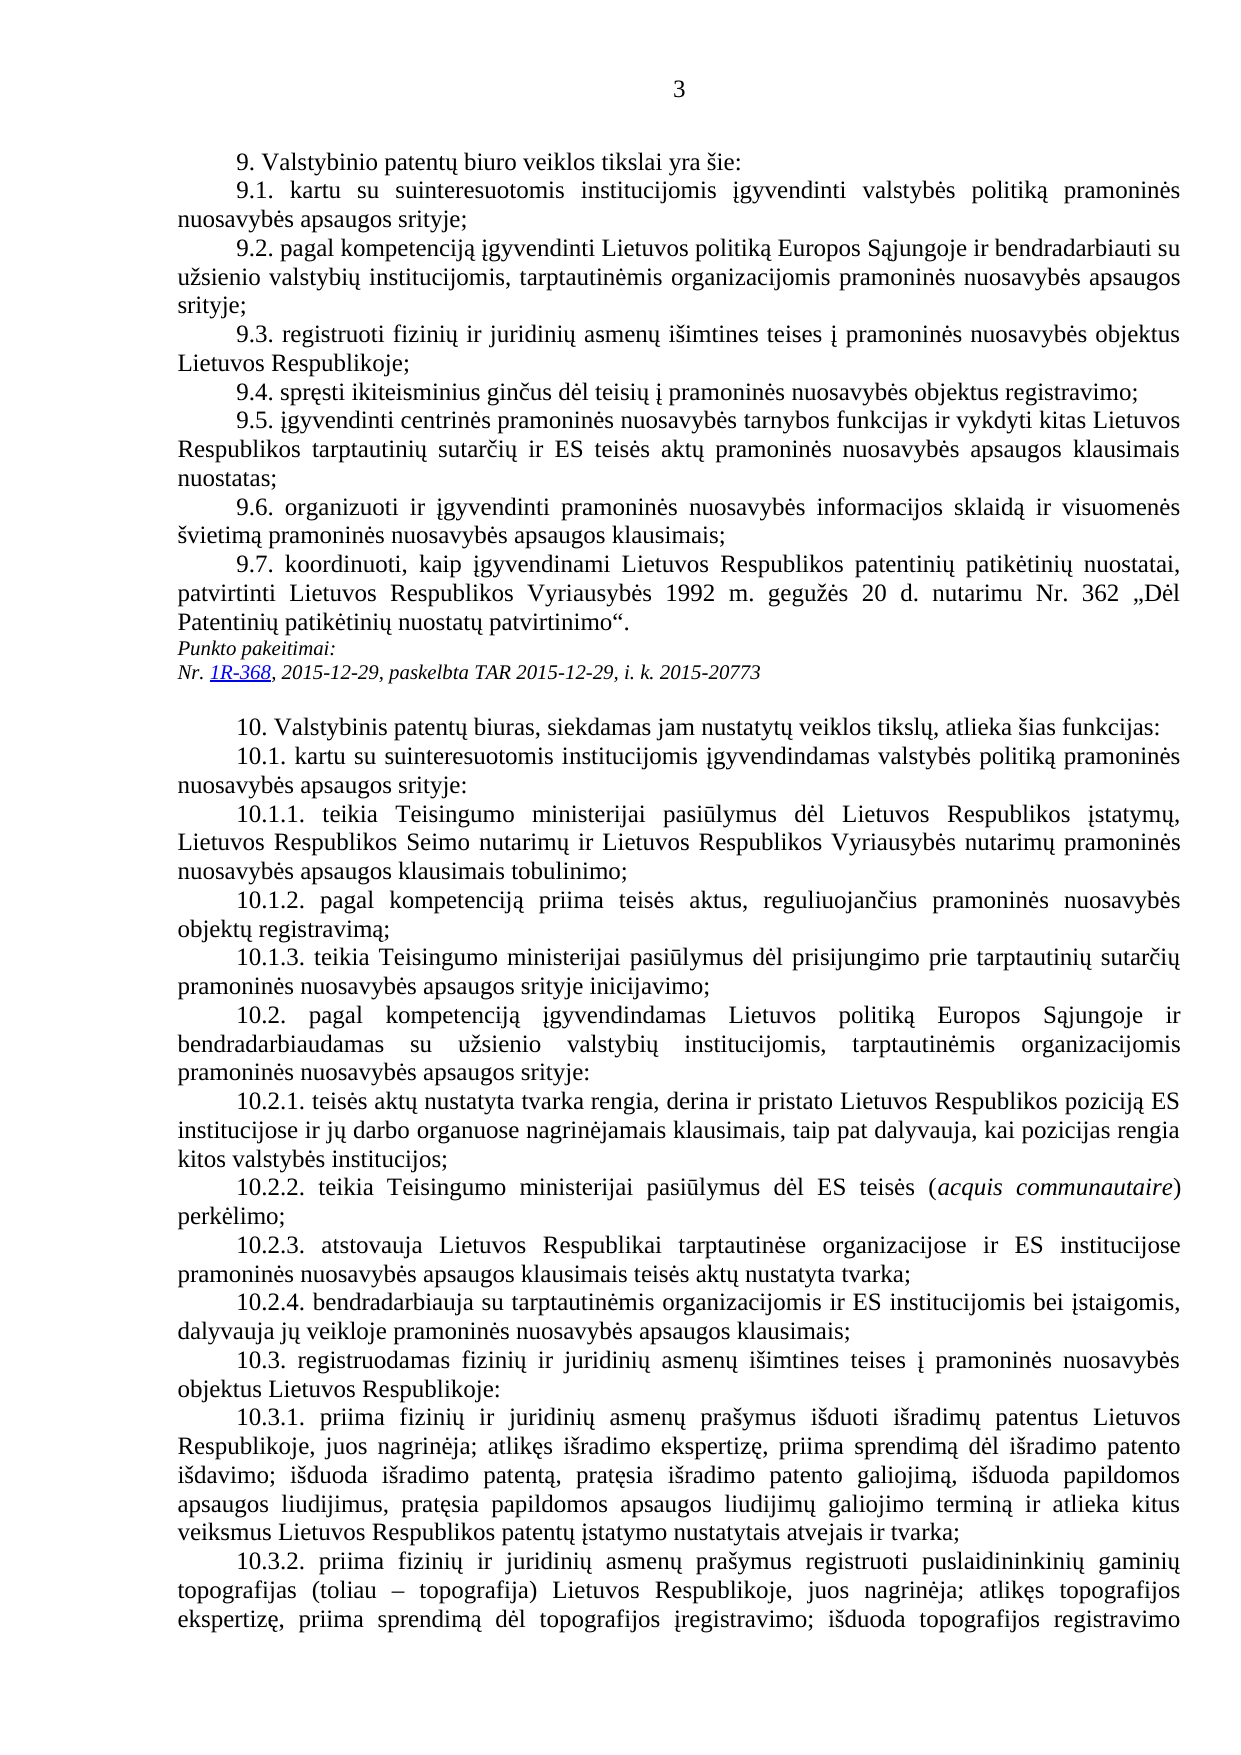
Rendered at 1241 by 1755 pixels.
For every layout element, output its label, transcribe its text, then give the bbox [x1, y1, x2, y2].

text 10.2.3. atstovauja Lietuvos Respublikai tarptautinėse organizacijose ir ES institucijose pramoninės nuosavybės apsaugos klausimais teisės aktų nustatyta tvarka; [177, 1230, 1181, 1287]
text 10.2.2. teikia Teisingumo ministerijai pasiūlymus dėl ES teisės (acquis communautaire) perkėlimo; [177, 1172, 1181, 1230]
text 9.7. koordinuoti, kaip įgyvendinami Lietuvos Respublikos patentinių patikėtinių nuostatai, patvirtinti Lietuvos Respublikos Vyriausybės 1992 m. gegužės 20 d. nutarimu Nr. 362 „Dėl Patentinių patikėtinių nuostatų patvirtinimo“. [177, 549, 1181, 636]
text 10.1.2. pagal kompetenciją priima teisės aktus, reguliuojančius pramoninės nuosavybės objektų registravimą; [177, 885, 1181, 942]
text 10. Valstybinis patentų biuras, siekdamas jam nustatytų veiklos tikslų, atlieka šias funkcijas: [177, 712, 1181, 741]
text 10.1.1. teikia Teisingumo ministerijai pasiūlymus dėl Lietuvos Respublikos įstatymų, Lietuvos Respublikos Seimo nutarimų ir Lietuvos Respublikos Vyriausybės nutarimų pramoninės nuosavybės apsaugos klausimais tobulinimo; [177, 799, 1181, 885]
text 9.6. organizuoti ir įgyvendinti pramoninės nuosavybės informacijos sklaidą ir visuomenės švietimą pramoninės nuosavybės apsaugos klausimais; [177, 492, 1181, 549]
text 9.3. registruoti fizinių ir juridinių asmenų išimtines teises į pramoninės nuosavybės objektus Lietuvos Respublikoje; [177, 319, 1181, 377]
text 10.2.4. bendradarbiauja su tarptautinėmis organizacijomis ir ES institucijomis bei įstaigomis, dalyvauja jų veikloje pramoninės nuosavybės apsaugos klausimais; [177, 1287, 1181, 1345]
text 9.5. įgyvendinti centrinės pramoninės nuosavybės tarnybos funkcijas ir vykdyti kitas Lietuvos Respublikos tarptautinių sutarčių ir ES teisės aktų pramoninės nuosavybės apsaugos klausimais nuostatas; [177, 406, 1181, 492]
text Nr. 1R-368, 2015-12-29, paskelbta TAR 2015-12-29, i. k. 2015-20773 [177, 660, 1181, 684]
text 10.1. kartu su suinteresuotomis institucijomis įgyvendindamas valstybės politiką pramoninės nuosavybės apsaugos srityje: [177, 741, 1181, 799]
text 10.2. pagal kompetenciją įgyvendindamas Lietuvos politiką Europos Sąjungoje ir bendradarbiaudamas su užsienio valstybių institucijomis, tarptautinėmis organizacijomis pramoninės nuosavybės apsaugos srityje: [177, 1000, 1181, 1086]
text 9. Valstybinio patentų biuro veiklos tikslai yra šie: [177, 147, 1181, 176]
text Punkto pakeitimai: [177, 636, 1181, 660]
text 9.1. kartu su suinteresuotomis institucijomis įgyvendinti valstybės politiką pramoninės nuosavybės apsaugos srityje; [177, 176, 1181, 233]
text 9.2. pagal kompetenciją įgyvendinti Lietuvos politiką Europos Sąjungoje ir bendradarbiauti su užsienio valstybių institucijomis, tarptautinėmis organizacijomis pramoninės nuosavybės apsaugos srityje; [177, 233, 1181, 319]
text 10.1.3. teikia Teisingumo ministerijai pasiūlymus dėl prisijungimo prie tarptautinių sutarčių pramoninės nuosavybės apsaugos srityje inicijavimo; [177, 942, 1181, 1000]
text 10.3.2. priima fizinių ir juridinių asmenų prašymus registruoti puslaidininkinių gaminių topografijas (toliau – topografija) Lietuvos Respublikoje, juos nagrinėja; atlikęs topografijos ekspertizę, priima sprendimą dėl topografijos įregistravimo; išduoda topografijos registravimo [177, 1546, 1181, 1632]
text 10.3. registruodamas fizinių ir juridinių asmenų išimtines teises į pramoninės nuosavybės objektus Lietuvos Respublikoje: [177, 1345, 1181, 1402]
text 10.2.1. teisės aktų nustatyta tvarka rengia, derina ir pristato Lietuvos Respublikos poziciją ES institucijose ir jų darbo organuose nagrinėjamais klausimais, taip pat dalyvauja, kai pozicijas rengia kitos valstybės institucijos; [177, 1086, 1181, 1172]
text 9.4. spręsti ikiteisminius ginčus dėl teisių į pramoninės nuosavybės objektus registravimo; [177, 377, 1181, 406]
text 10.3.1. priima fizinių ir juridinių asmenų prašymus išduoti išradimų patentus Lietuvos Respublikoje, juos nagrinėja; atlikęs išradimo ekspertizę, priima sprendimą dėl išradimo patento išdavimo; išduoda išradimo patentą, pratęsia išradimo patento galiojimą, išduoda papildomos apsaugos liudijimus, pratęsia papildomos apsaugos liudijimų galiojimo terminą ir atlieka kitus veiksmus Lietuvos Respublikos patentų įstatymo nustatytais atvejais ir tvarka; [177, 1402, 1181, 1546]
